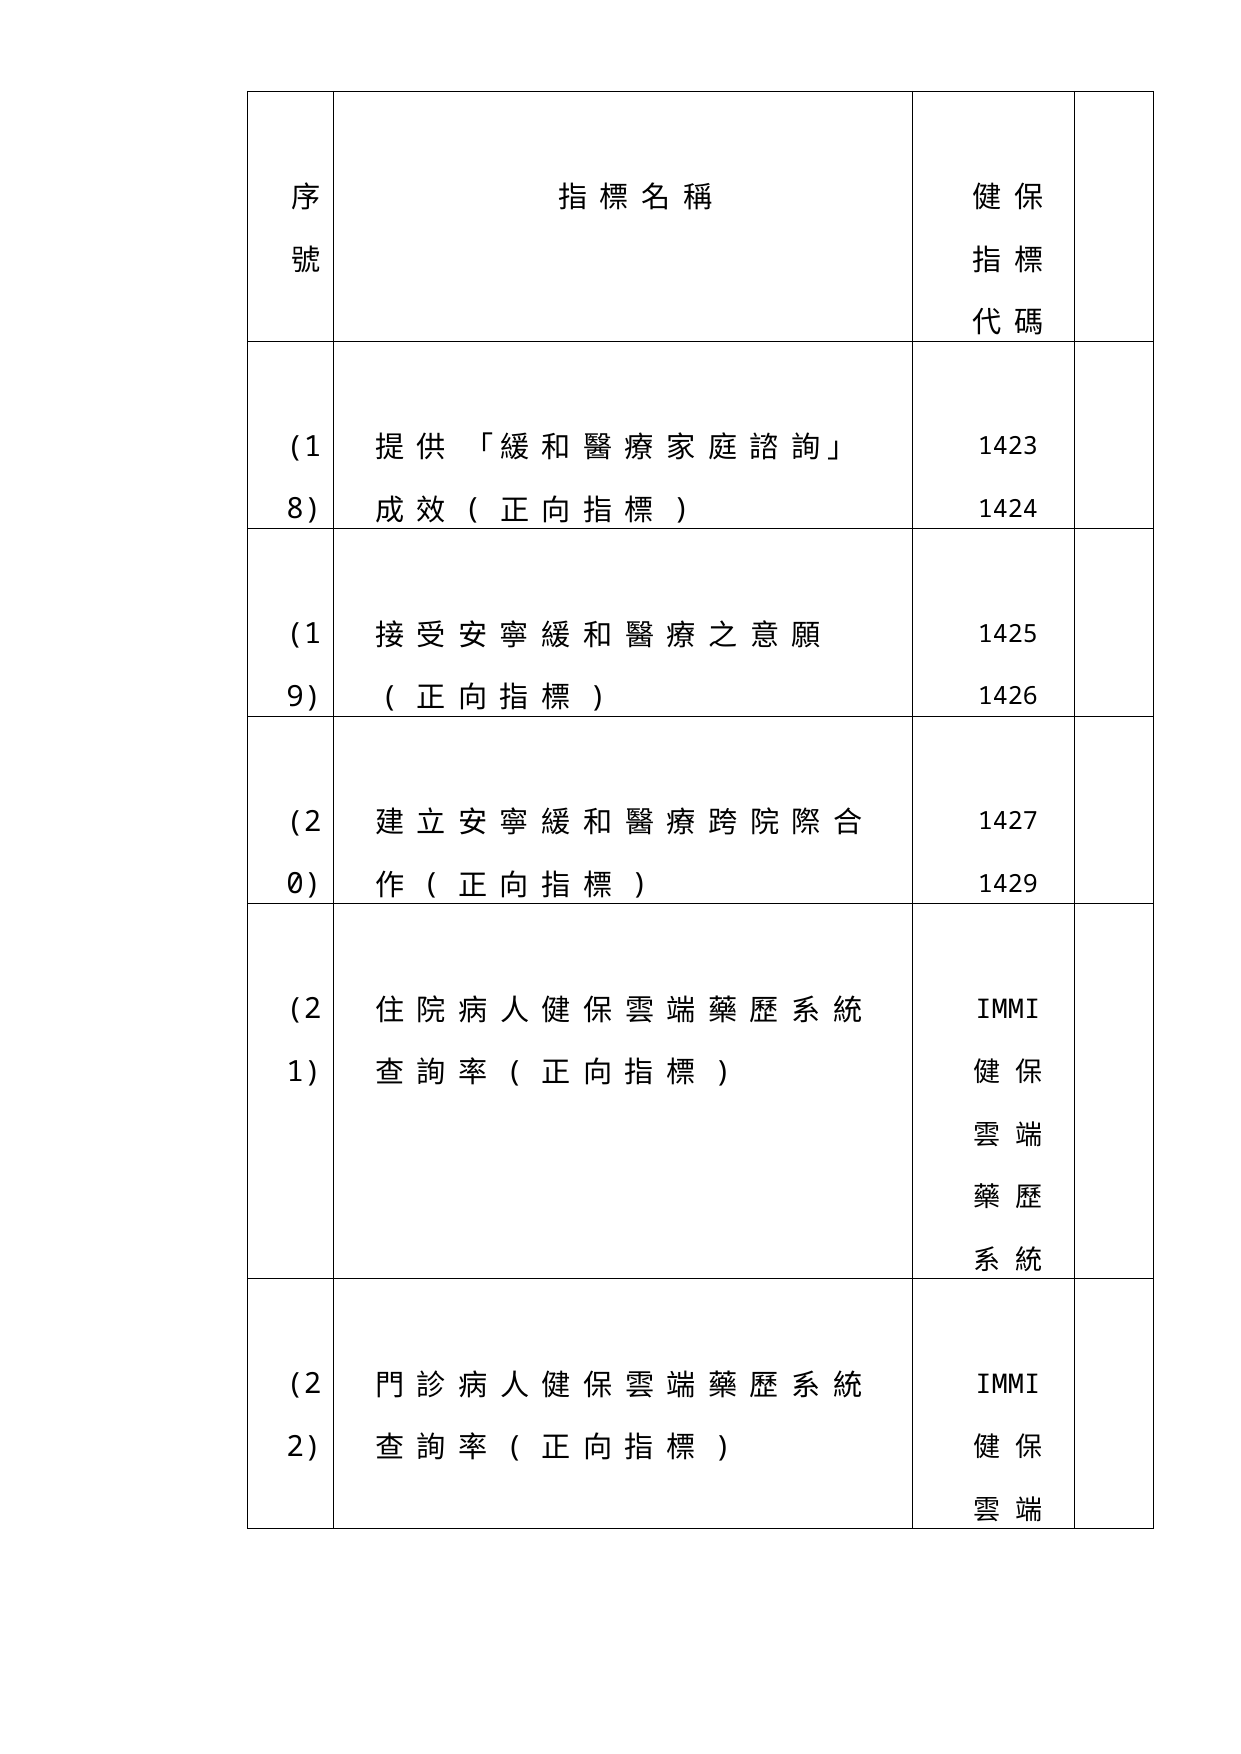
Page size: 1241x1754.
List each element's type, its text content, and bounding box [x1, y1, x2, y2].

table_cell IMMI健保雲端藥歷系統 [913, 904, 1074, 1278]
table_cell (22) [248, 1279, 333, 1528]
table_cell 接受安寧緩和醫療之意願(正向指標) [334, 529, 912, 716]
table_cell (20) [248, 717, 333, 903]
table_cell 門診病人健保雲端藥歷系統查詢率(正向指標) [334, 1279, 912, 1528]
table_cell [1075, 342, 1153, 528]
table_cell [1075, 904, 1153, 1278]
table_cell [1075, 529, 1153, 716]
table_header 健保指標代碼 [913, 92, 1074, 341]
table_cell 住院病人健保雲端藥歷系統查詢率(正向指標) [334, 904, 912, 1278]
table_cell 1423 1424 [913, 342, 1074, 528]
table_cell 提供「緩和醫療家庭諮詢」成效(正向指標) [334, 342, 912, 528]
table_cell 1425 1426 [913, 529, 1074, 716]
table_cell (19) [248, 529, 333, 716]
table_header 序號 [248, 92, 333, 341]
table_cell 1427 1429 [913, 717, 1074, 903]
table_cell [1075, 717, 1153, 903]
table_header [1075, 92, 1153, 341]
table_cell (21) [248, 904, 333, 1278]
table_cell [1075, 1279, 1153, 1528]
table_cell IMMI健保雲端 [913, 1279, 1074, 1528]
table_cell (18) [248, 342, 333, 528]
table_header 指標名稱 [334, 92, 912, 341]
table_cell 建立安寧緩和醫療跨院際合作(正向指標) [334, 717, 912, 903]
